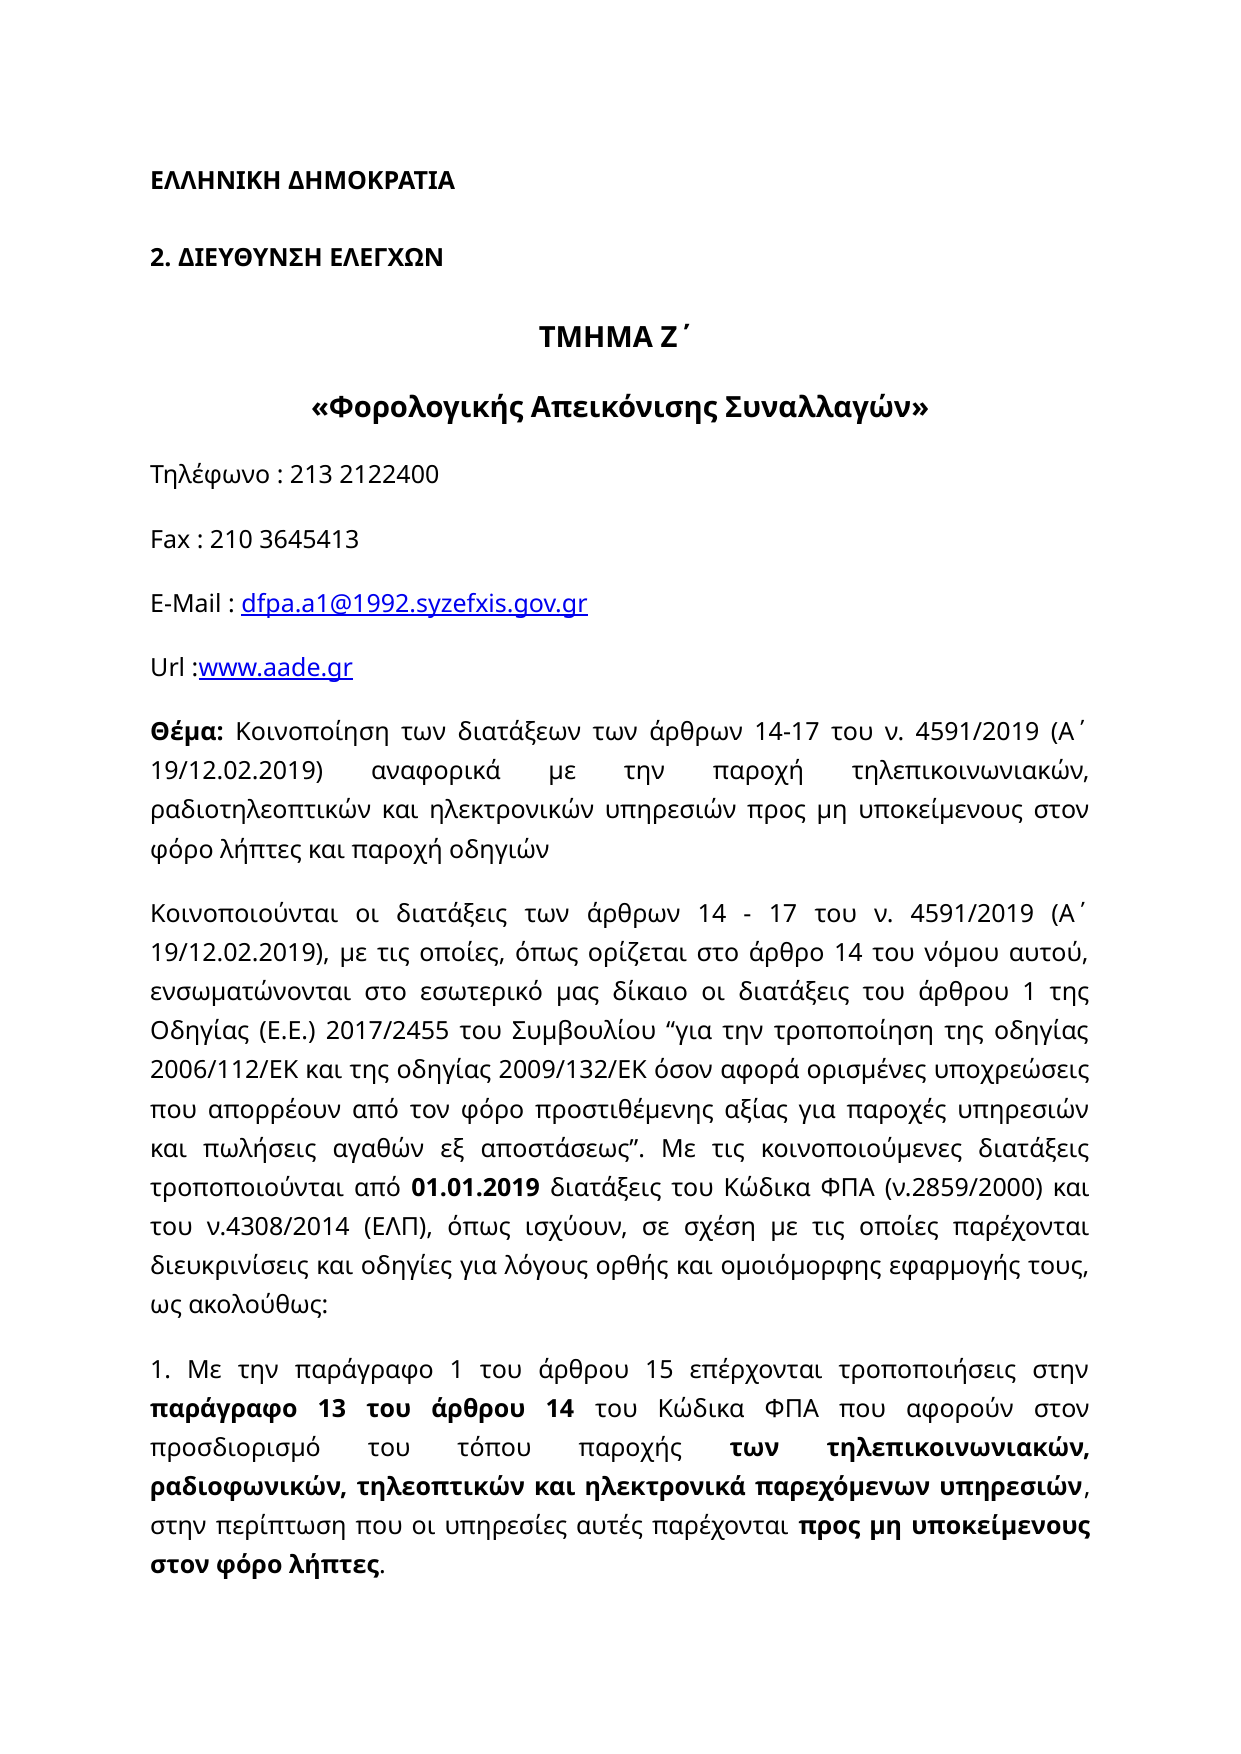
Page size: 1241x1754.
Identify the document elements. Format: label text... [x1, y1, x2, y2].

text Θέμα: Κοινοποίηση των διατάξεων των άρθρων 14-17 του ν. 4591/2019 (Α΄ 19/12.02.2019) αναφορικά με την παροχή τηλεπικοινωνιακών, ραδιοτηλεοπτικών και ηλεκτρονικών υπηρεσιών προς μη υποκείμενους στον φόρο λήπτες και παροχή οδηγιών [150, 714, 1090, 865]
subtitle «Φορολογικής Απεικόνισης Συναλλαγών» [150, 386, 1090, 426]
text Κοινοποιούνται οι διατάξεις των άρθρων 14 - 17 του ν. 4591/2019 (Α΄ 19/12.02.2019), με τις οποίες, όπως ορίζεται στο άρθρο 14 του νόμου αυτού, ενσωματώνονται στο εσωτερικό μας δίκαιο οι διατάξεις του άρθρου 1 της Οδηγίας (Ε.Ε.) 2017/2455 του Συμβουλίου “για την τροποποίηση της οδηγίας 2006/112/ΕΚ και της οδηγίας 2009/132/ΕΚ όσον αφορά ορισμένες υποχρεώσεις που απορρέουν από τον φόρο προστιθέμενης αξίας για παροχές υπηρεσιών και πωλήσεις αγαθών εξ αποστάσεως”. Με τις κοινοποιούμενες διατάξεις τροποποιούνται από 01.01.2019 διατάξεις του Κώδικα ΦΠΑ (ν.2859/2000) και του ν.4308/2014 (ΕΛΠ), όπως ισχύουν, σε σχέση με τις οποίες παρέχονται διευκρινίσεις και οδηγίες για λόγους ορθής και ομοιόμορφης εφαρμογής τους, ως ακολούθως: [150, 895, 1090, 1321]
text E-Mail : dfpa.a1@1992.syzefxis.gov.gr [150, 585, 1090, 619]
subtitle ΤΜΗΜΑ Ζ΄ [150, 316, 1090, 356]
text Url :www.aade.gr [150, 649, 1090, 684]
text Τηλέφωνο : 213 2122400 [150, 457, 1090, 491]
title 2. ΔΙΕΥΘΥΝΣΗ ΕΛΕΓΧΩΝ [150, 239, 1090, 273]
text 1. Με την παράγραφο 1 του άρθρου 15 επέρχονται τροποποιήσεις στην παράγραφο 13 του άρθρου 14 του Κώδικα ΦΠΑ που αφορούν στον προσδιορισμό του τόπου παροχής των τηλεπικοινωνιακών, ραδιοφωνικών, τηλεοπτικών και ηλεκτρονικά παρεχόμενων υπηρεσιών, στην περίπτωση που οι υπηρεσίες αυτές παρέχονται προς μη υποκείμενους στον φόρο λήπτες. [150, 1351, 1090, 1581]
text Fax : 210 3645413 [150, 521, 1090, 555]
title ΕΛΛΗΝΙΚΗ ΔΗΜΟΚΡΑΤΙΑ [150, 162, 1090, 197]
